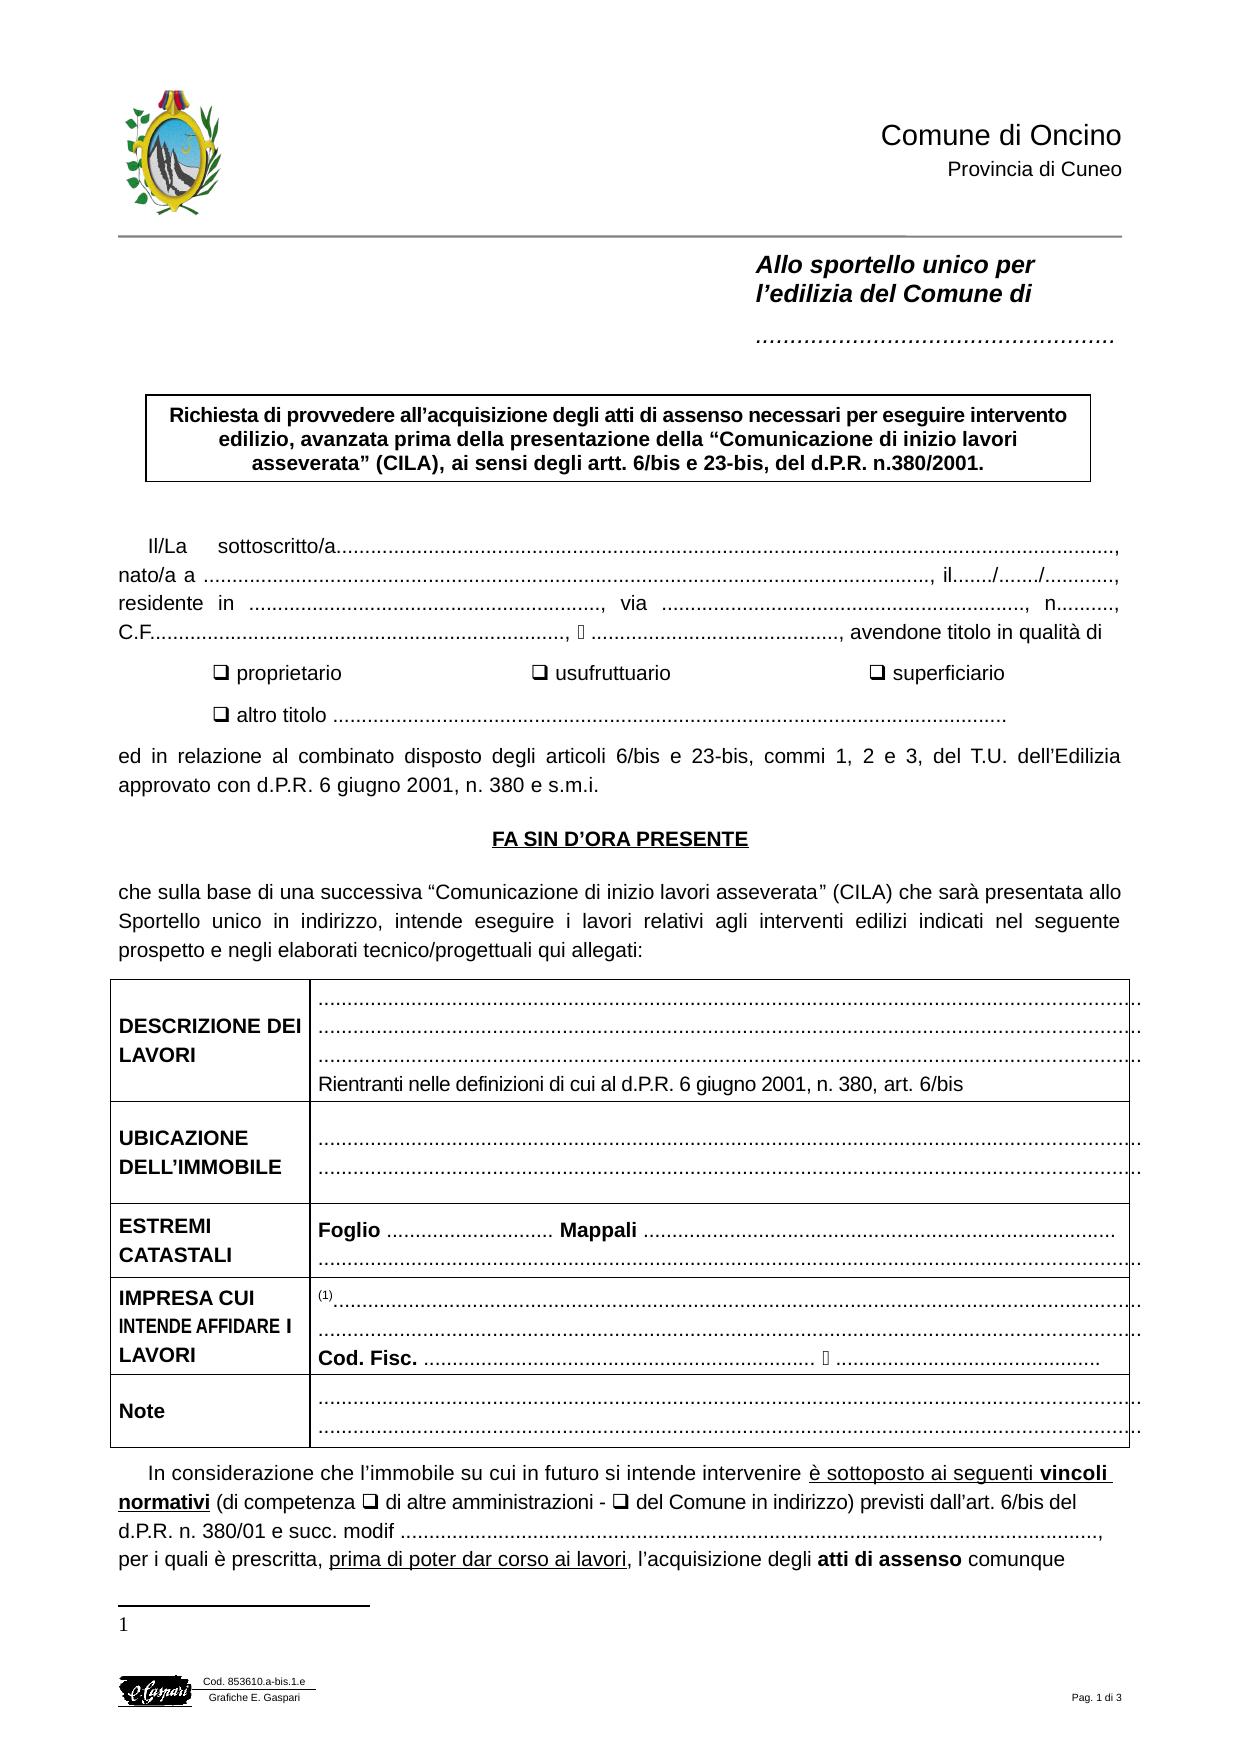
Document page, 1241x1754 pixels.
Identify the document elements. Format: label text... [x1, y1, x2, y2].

text .................................................... [756, 320, 1122, 349]
table_cell () Cod. Fisc. ....................................................................  .............................................. [311, 1278, 1129, 1374]
text Comune di Oncino [224, 118, 1122, 152]
picture [118, 1674, 192, 1706]
table_header DESCRIZIONE DEI LAVORI [111, 980, 309, 1101]
table_header Rientranti nelle definizioni di cui al d.P.R. 6 giugno 2001, n. 380, art. 6/bis [311, 980, 1129, 1101]
text  proprietario  usufruttuario  superficiario [118, 661, 1122, 685]
table_cell [311, 1102, 1129, 1203]
text ed in relazione al combinato disposto degli articoli 6/bis e 23-bis, commi 1, 2 e 3, del T.U. dell’Edilizia approvato con d.P.R. 6 giugno 2001, n. 380 e s.m.i. [118, 744, 1122, 797]
text Il/La sottoscritto/a......................................................................................................................................., nato/a a .............................................................................................................................., il......./......./............, residente in ............................................................., via ..............................................................., n.........., C.F........................................................................,  ..........................................., avendone titolo in qualità di [118, 387, 1122, 644]
table_cell IMPRESA CUI INTENDE AFFIDARE I LAVORI [111, 1278, 309, 1374]
table_cell ESTREMI CATASTALI [111, 1204, 309, 1277]
table_cell Foglio ............................. Mappali .................................................................................. [311, 1204, 1129, 1277]
table_cell [311, 1375, 1129, 1447]
table_cell Note [111, 1375, 309, 1447]
text che sulla base di una successiva “Comunicazione di inizio lavori asseverata” (CILA) che sarà presentata allo Sportello unico in indirizzo, intende eseguire i lavori relativi agli interventi edilizi indicati nel seguente prospetto e negli elaborati tecnico/progettuali qui allegati: [118, 880, 1122, 962]
text FA SIN D’ORA PRESENTE [118, 826, 1122, 850]
text Provincia di Cuneo [224, 157, 1122, 181]
text Allo sportello unico per l’edilizia del Comune di [756, 250, 1122, 308]
text In considerazione che l’immobile su cui in futuro si intende intervenire è sottoposto ai seguenti vincoli normativi (di competenza  di altre amministrazioni -  del Comune in indirizzo) previsti dall’art. 6/bis del d.P.R. n. 380/01 e succ. modif ........................................................................................................................., per i quali è prescritta, prima di poter dar corso ai lavori, l’acquisizione degli atti di assenso comunque [118, 1461, 1122, 1571]
picture [122, 87, 224, 219]
text  altro titolo ..................................................................................................................... [118, 703, 1122, 727]
table_cell UBICAZIONE DELL’IMMOBILE [111, 1102, 309, 1203]
